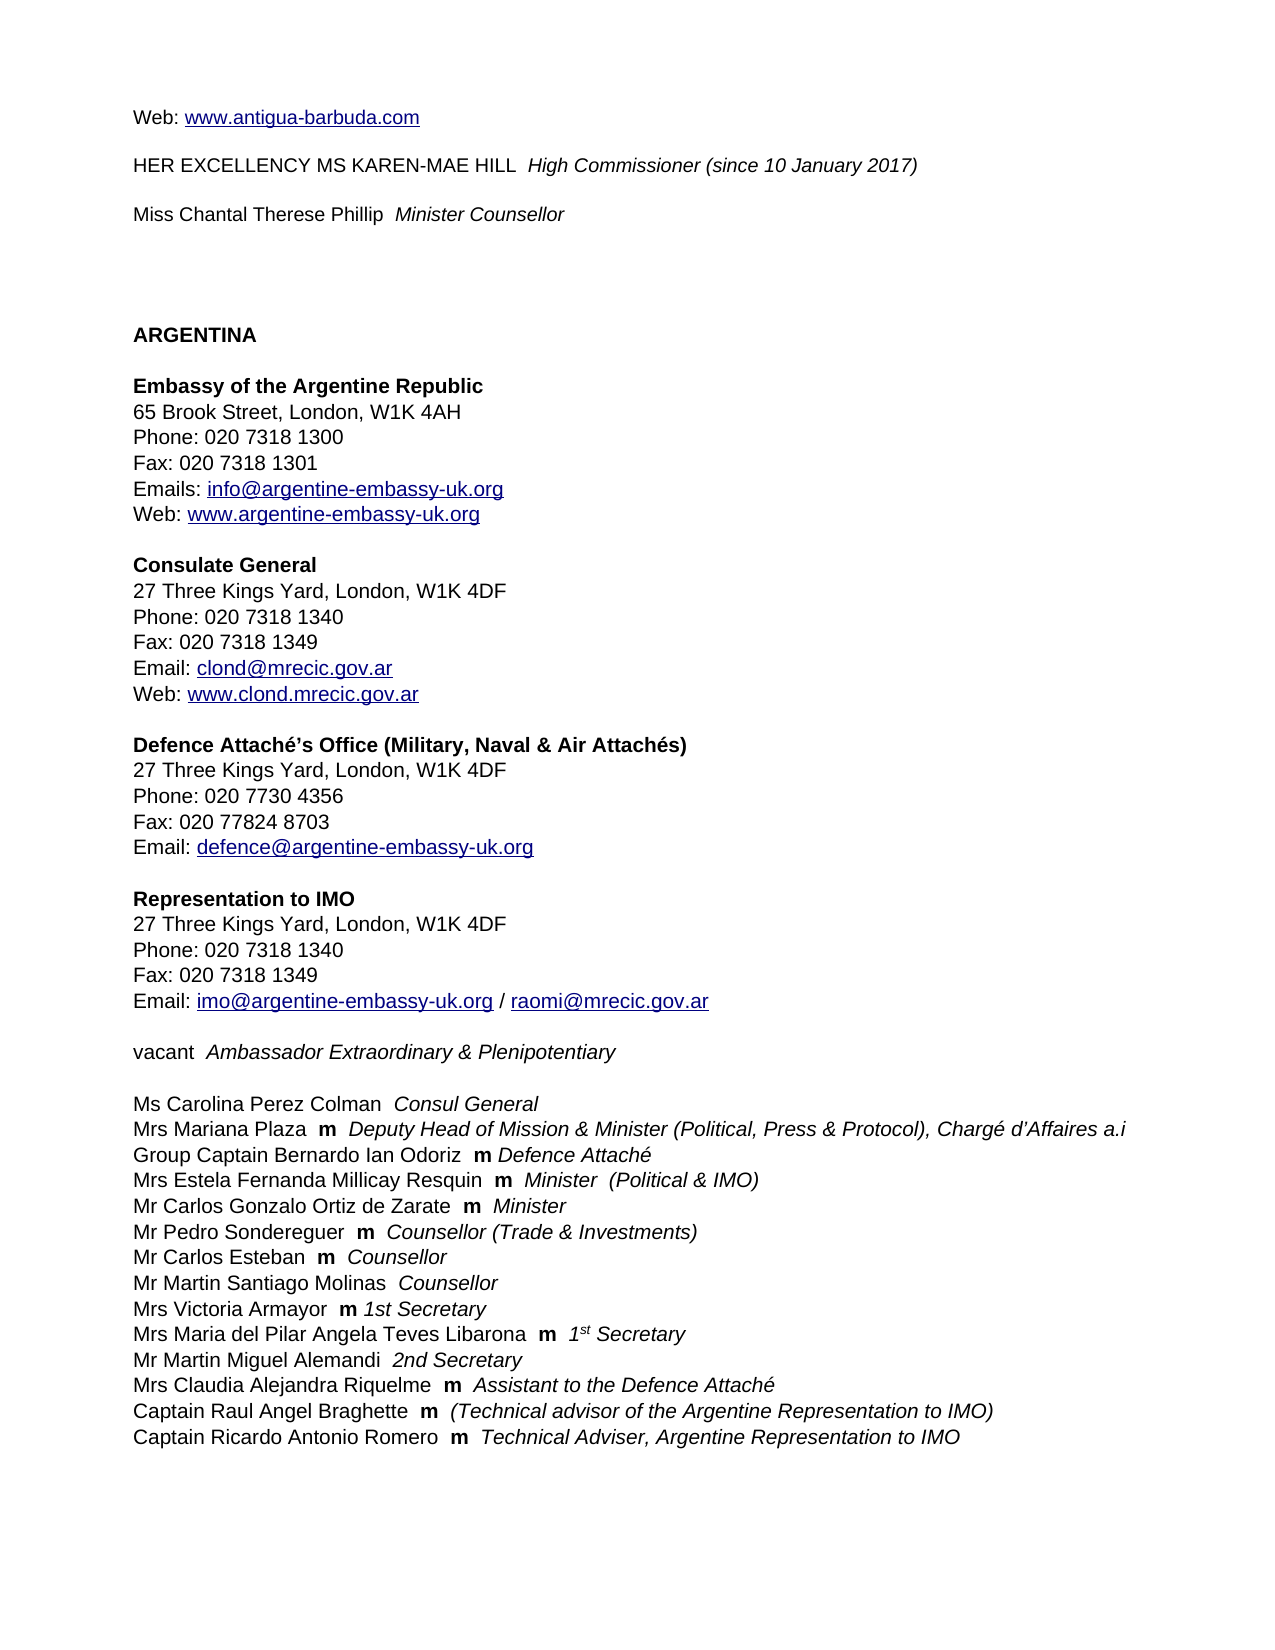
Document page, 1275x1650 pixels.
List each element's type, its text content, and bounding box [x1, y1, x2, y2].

text Phone: 020 7318 1340 [133, 604, 1181, 628]
text Consulate General [133, 553, 1181, 577]
text Mr Martin Santiago Molinas Counsellor [133, 1271, 1181, 1295]
text Email: defence@argentine-embassy-uk.org [133, 835, 1181, 859]
text Mr Pedro Sondereguer m Counsellor (Trade & Investments) [133, 1219, 1181, 1243]
text Fax: 020 7318 1349 [133, 963, 1181, 987]
text Emails: info@argentine-embassy-uk.org [133, 476, 1181, 500]
text Web: www.antigua-barbuda.com [133, 106, 1181, 128]
text ARGENTINA [133, 323, 1181, 347]
text Email: clond@mrecic.gov.ar [133, 656, 1181, 680]
text Embassy of the Argentine Republic [133, 374, 1181, 398]
text Fax: 020 7318 1349 [133, 630, 1181, 654]
text Web: www.clond.mrecic.gov.ar [133, 681, 1181, 705]
text 27 Three Kings Yard, London, W1K 4DF [133, 912, 1181, 936]
text Mr Carlos Gonzalo Ortiz de Zarate m Minister [133, 1194, 1181, 1218]
text Phone: 020 7318 1300 [133, 425, 1181, 449]
text 27 Three Kings Yard, London, W1K 4DF [133, 579, 1181, 603]
text Ms Carolina Perez Colman Consul General [133, 1091, 1181, 1115]
text Fax: 020 77824 8703 [133, 809, 1181, 833]
text Mrs Victoria Armayor m 1st Secretary [133, 1296, 1181, 1320]
text Phone: 020 7318 1340 [133, 938, 1181, 962]
text 27 Three Kings Yard, London, W1K 4DF [133, 758, 1181, 782]
text Captain Ricardo Antonio Romero m Technical Adviser, Argentine Representation to IMO [133, 1424, 1181, 1448]
text Defence Attaché’s Office (Military, Naval & Air Attachés) [133, 733, 1181, 757]
text HER EXCELLENCY MS KAREN-MAE HILL High Commissioner (since 10 January 2017) [133, 154, 1181, 177]
text Representation to IMO [133, 886, 1181, 910]
text Captain Raul Angel Braghette m (Technical advisor of the Argentine Representation to IMO) [133, 1399, 1181, 1423]
text vacant Ambassador Extraordinary & Plenipotentiary [133, 1040, 1181, 1064]
text Mrs Maria del Pilar Angela Teves Libarona m 1st Secretary [133, 1322, 1181, 1346]
text Mrs Mariana Plaza m Deputy Head of Mission & Minister (Political, Press & Protocol), Chargé d’Affaires a.i [133, 1117, 1181, 1141]
text Web: www.argentine-embassy-uk.org [133, 502, 1181, 526]
text Mr Carlos Esteban m Counsellor [133, 1245, 1181, 1269]
text Mr Martin Miguel Alemandi 2nd Secretary [133, 1348, 1181, 1372]
text Mrs Estela Fernanda Millicay Resquin m Minister (Political & IMO) [133, 1168, 1181, 1192]
text Mrs Claudia Alejandra Riquelme m Assistant to the Defence Attaché [133, 1373, 1181, 1397]
text Email: imo@argentine-embassy-uk.org / raomi@mrecic.gov.ar [133, 989, 1181, 1013]
text Group Captain Bernardo Ian Odoriz m Defence Attaché [133, 1143, 1181, 1167]
text Miss Chantal Therese Phillip Minister Counsellor [133, 203, 1181, 225]
text Fax: 020 7318 1301 [133, 451, 1181, 475]
text 65 Brook Street, London, W1K 4AH [133, 399, 1181, 423]
text Phone: 020 7730 4356 [133, 784, 1181, 808]
